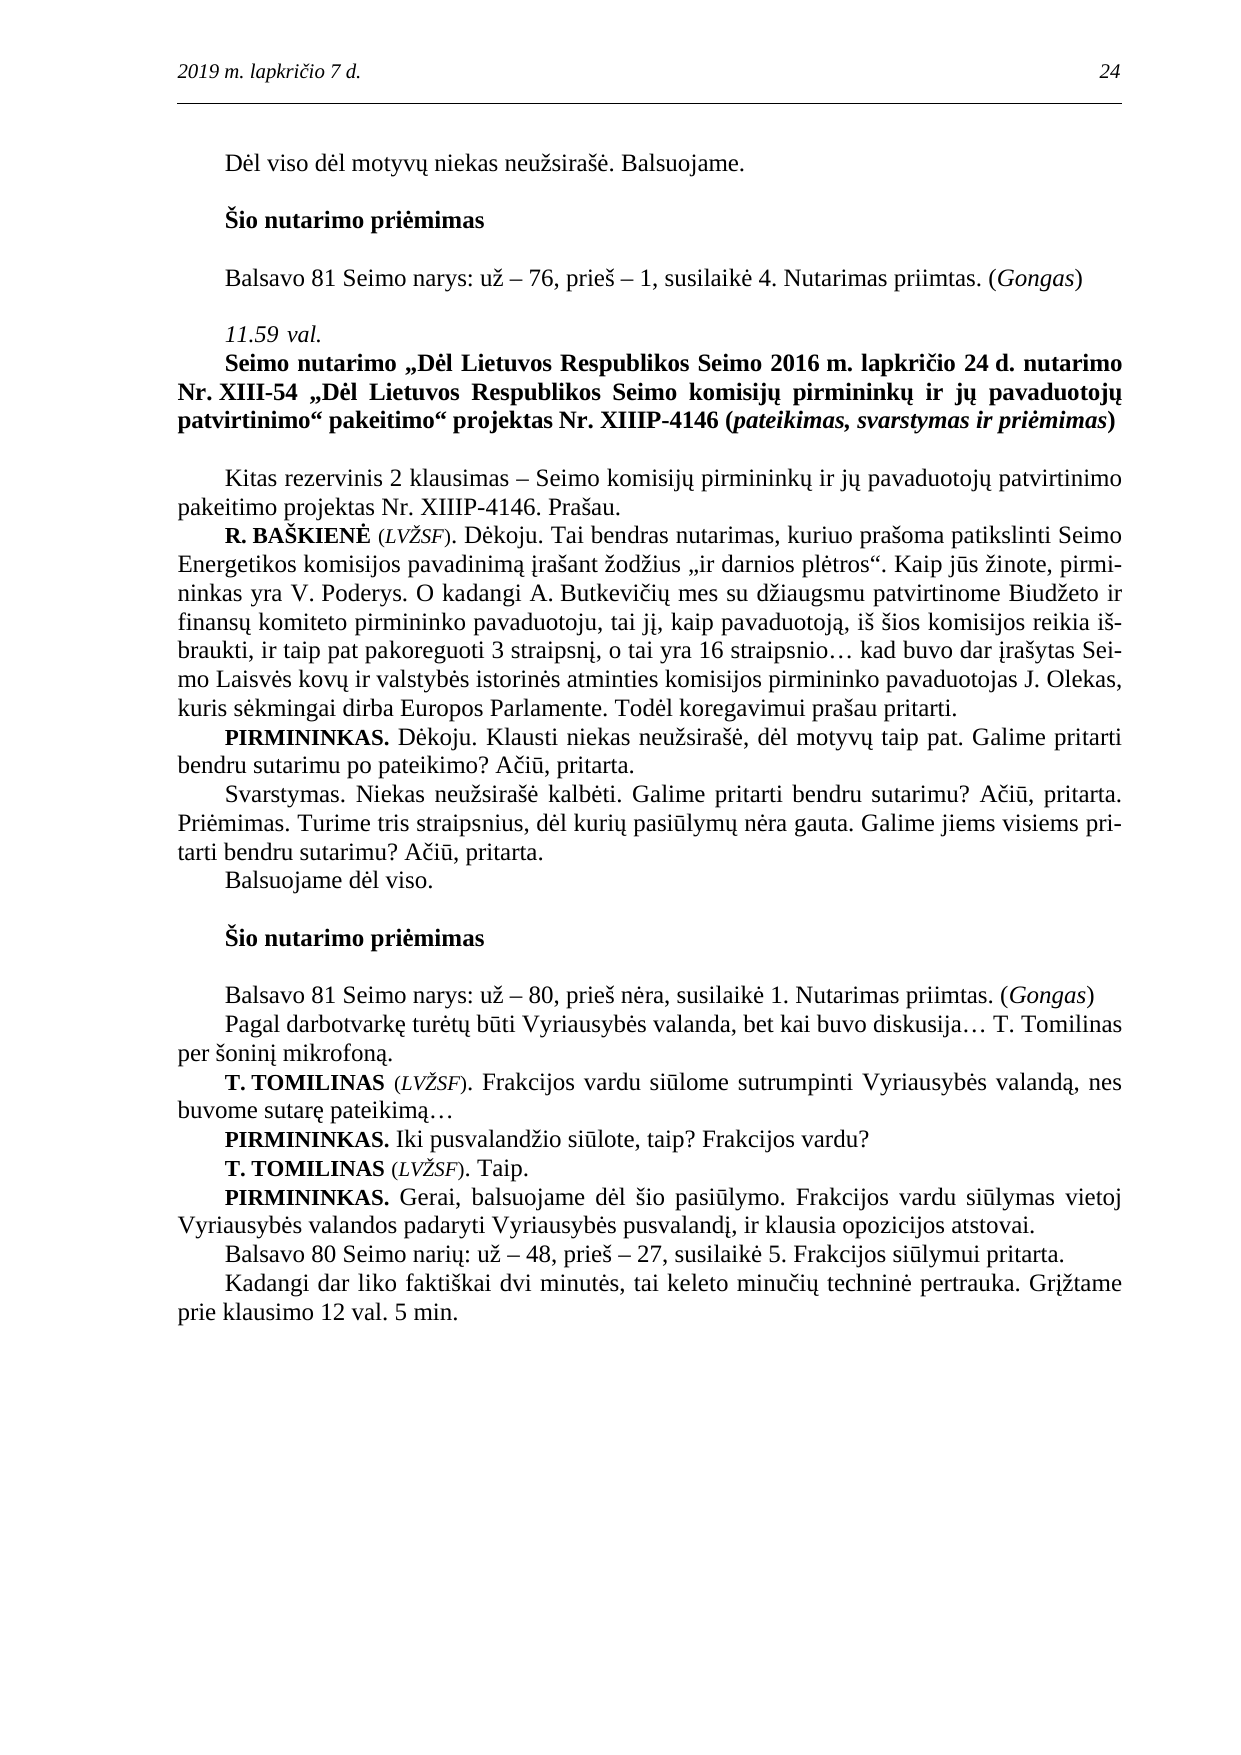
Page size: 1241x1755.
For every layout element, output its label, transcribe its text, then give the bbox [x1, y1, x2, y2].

text Šio nu­ta­ri­mo pri­ėmi­mas [177, 205, 1122, 234]
text PIRMININKAS. Iki pus­va­lan­džio siū­lo­te, taip? Frak­ci­jos var­du? [177, 1124, 1122, 1153]
text R. BAŠKIENĖ (LVŽSF). Dė­ko­ju. Tai ben­dras nu­ta­ri­mas, ku­riuo pra­šo­ma pa­tiks­lin­ti Sei­mo Ener­ge­ti­kos ko­mi­si­jos pa­va­di­ni­mą įra­šant žo­džius „ir dar­nios plėt­ros“. Kaip jūs ži­no­te, pir­mi­nin­kas yra V. Po­de­rys. O ka­dan­gi A. But­ke­vi­čių mes su džiaugs­mu pa­tvir­ti­no­me Biu­dže­to ir fi­nan­sų ko­mi­te­to pir­mi­nin­ko pa­va­duo­to­ju, tai jį, kaip pa­va­duo­to­ją, iš šios ko­mi­si­jos rei­kia iš­brauk­ti, ir taip pat pa­ko­re­guo­ti 3 straips­nį, o tai yra 16 straips­nio… kad bu­vo dar įra­šy­tas Sei­mo Lais­vės ko­vų ir vals­ty­bės is­to­ri­nės at­min­ties ko­mi­si­jos pir­mi­nin­ko pa­va­duo­to­jas J. Ole­kas, ku­ris sėk­min­gai dir­ba Eu­ro­pos Par­la­men­te. To­dėl ko­re­ga­vi­mui pra­šau pri­tar­ti. [177, 520, 1122, 722]
text 11.59 val. [224, 320, 1122, 348]
text Šio nu­ta­ri­mo pri­ėmi­mas [177, 923, 1122, 952]
text Bal­sa­vo 80 Sei­mo na­rių: už – 48, prieš – 27, su­si­lai­kė 5. Frak­ci­jos siū­ly­mui pri­tar­ta. [177, 1239, 1122, 1268]
text Ki­tas re­zer­vi­nis 2 klau­si­mas – Sei­mo ko­mi­si­jų pir­mi­nin­kų ir jų pa­va­duo­to­jų pa­tvir­ti­ni­mo pa­kei­ti­mo pro­jek­tas Nr. XIIIP-4146. Pra­šau. [177, 463, 1122, 520]
text PIRMININKAS. Ge­rai, bal­suo­ja­me dėl šio pa­siū­ly­mo. Frak­ci­jos var­du siū­ly­mas vie­toj Vy­riau­sy­bės va­lan­dos pa­da­ry­ti Vy­riau­sy­bės pus­va­lan­dį, ir klau­sia opo­zi­ci­jos at­sto­vai. [177, 1182, 1122, 1239]
text PIRMININKAS. Dė­ko­ju. Klaus­ti nie­kas ne­už­si­ra­šė, dėl mo­ty­vų taip pat. Ga­li­me pri­tar­ti ben­dru su­ta­ri­mu po pa­tei­ki­mo? Ačiū, pri­tar­ta. [177, 722, 1122, 779]
text T. TOMILINAS (LVŽSF). Frak­ci­jos var­du siū­lo­me su­trum­pin­ti Vy­riau­sy­bės va­lan­dą, nes bu­vo­me su­ta­rę pa­tei­ki­mą… [177, 1067, 1122, 1124]
text Bal­sa­vo 81 Sei­mo na­rys: už – 80, prieš nė­ra, su­si­lai­kė 1. Nu­ta­ri­mas pri­im­tas. (Gon­gas) [177, 980, 1122, 1009]
text T. TOMILINAS (LVŽSF). Taip. [177, 1153, 1122, 1182]
text Svars­ty­mas. Nie­kas ne­už­si­ra­šė kal­bė­ti. Ga­li­me pri­tar­ti ben­dru su­ta­ri­mu? Ačiū, pri­tar­ta. Pri­ėmi­mas. Tu­ri­me tris straips­nius, dėl ku­rių pa­siū­ly­mų nė­ra gau­ta. Ga­li­me jiems vi­siems pri­tar­ti ben­dru su­ta­ri­mu? Ačiū, pri­tar­ta. [177, 779, 1122, 865]
text Sei­mo nu­ta­ri­mo „Dėl Lie­tu­vos Res­pub­li­kos Sei­mo 2016 m. lap­kri­čio 24 d. nu­ta­ri­mo Nr. XIII-54 „Dėl Lie­tu­vos Res­pub­li­kos Sei­mo ko­mi­si­jų pir­mi­nin­kų ir jų pa­va­duo­to­jų patvir­ti­ni­mo“ pa­kei­ti­mo“ pro­jek­tas Nr. XIIIP-4146 (pa­tei­ki­mas, svars­ty­mas ir pri­ėmi­mas) [177, 348, 1122, 434]
text Pa­gal dar­bo­tvarkę tu­rė­tų bū­ti Vy­riau­sy­bės va­lan­da, bet kai bu­vo dis­ku­si­ja… T. To­mi­li­nas per šo­ni­nį mik­ro­fo­ną. [177, 1009, 1122, 1067]
text Dėl vi­so dėl mo­ty­vų nie­kas ne­už­si­ra­šė. Bal­suo­ja­me. [177, 148, 1122, 176]
text Bal­sa­vo 81 Sei­mo na­rys: už – 76, prieš – 1, su­si­lai­kė 4. Nu­ta­ri­mas pri­im­tas. (Gon­gas) [177, 263, 1122, 291]
text Bal­suo­ja­me dėl vi­so. [177, 865, 1122, 894]
text Ka­dan­gi dar li­ko fak­tiš­kai dvi mi­nu­tės, tai ke­le­to mi­nu­čių tech­ni­nė per­trau­ka. Grįž­ta­me prie klau­si­mo 12 val. 5 min. [177, 1268, 1122, 1325]
